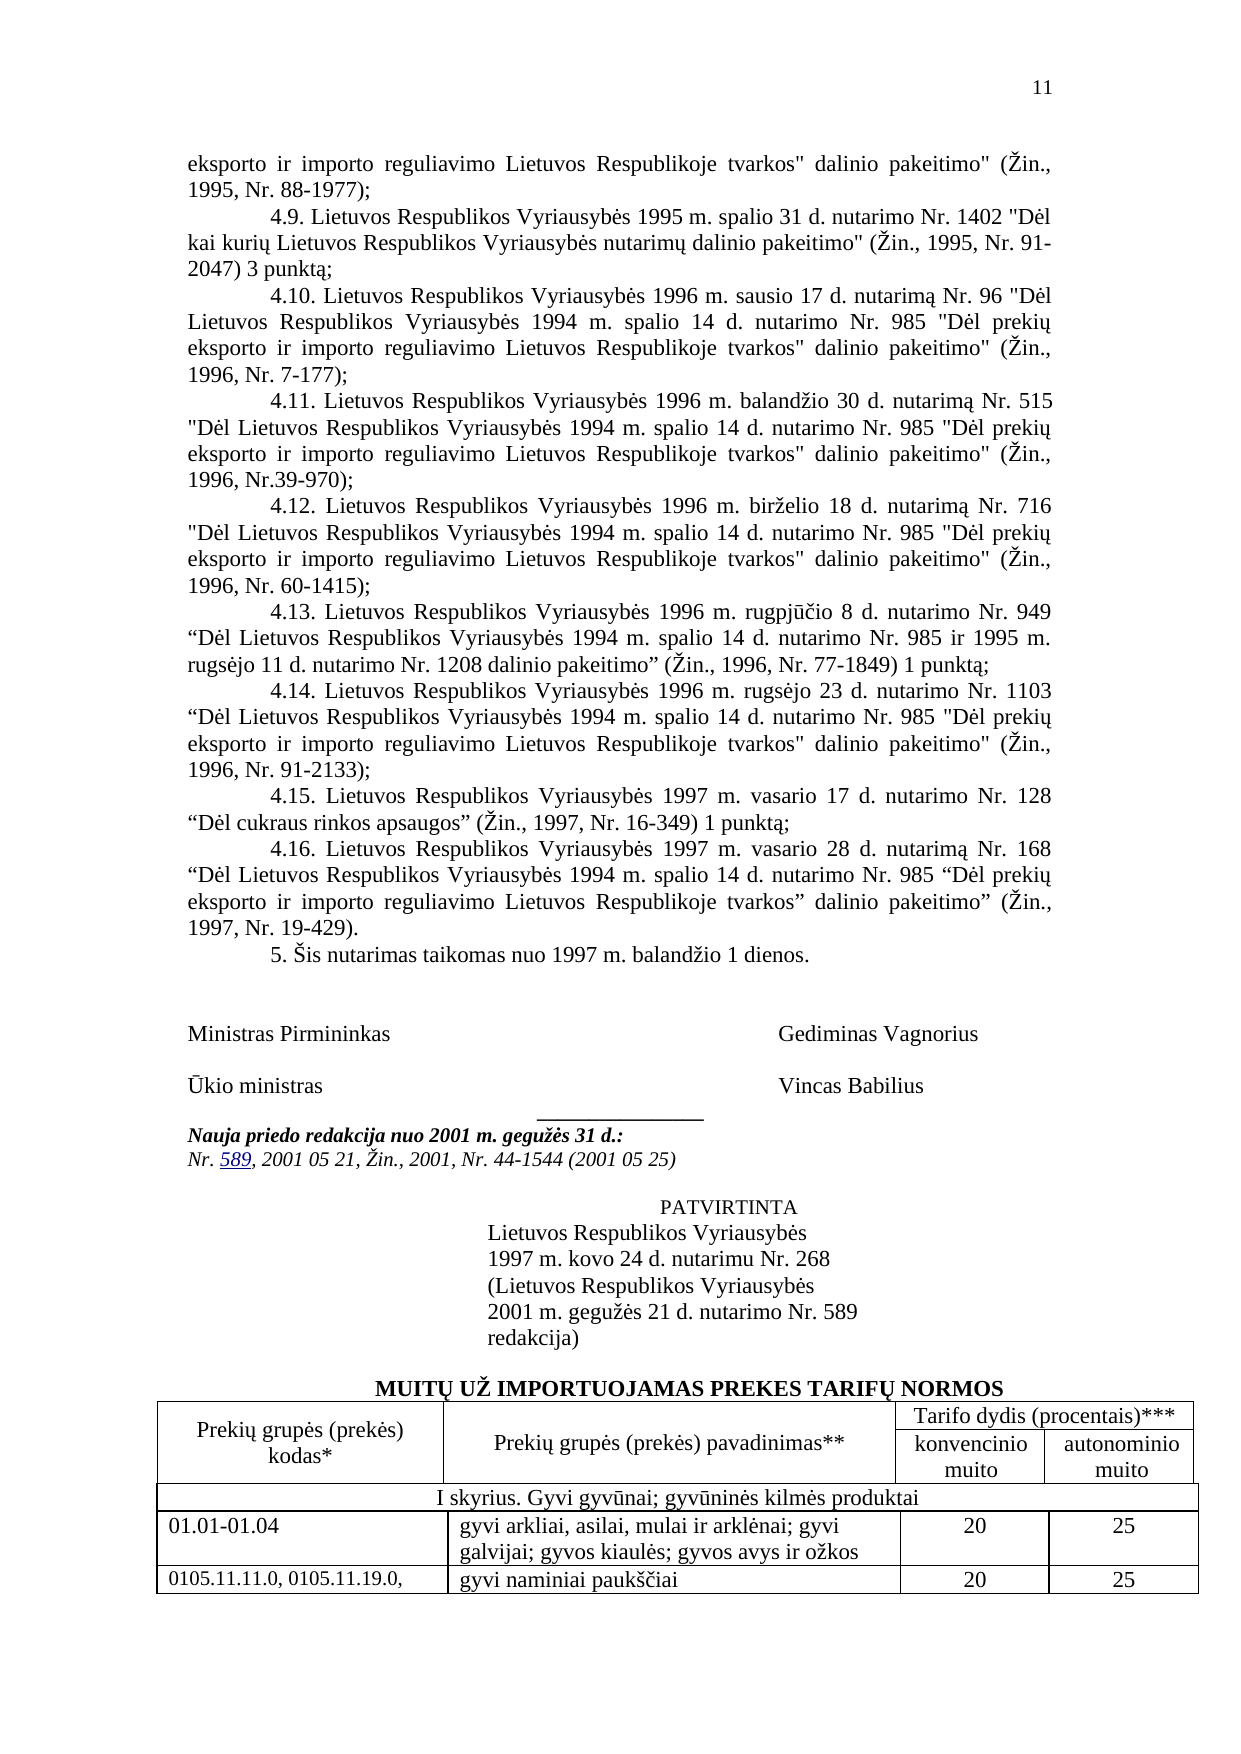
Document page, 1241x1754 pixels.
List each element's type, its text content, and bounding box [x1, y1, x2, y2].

table_cell 20 [901, 1512, 1048, 1564]
table_header Tarifo dydis (procentais)*** [896, 1402, 1193, 1429]
table_cell I skyrius. Gyvi gyvūnai; gyvūninės kilmės produktai [158, 1484, 1198, 1510]
text 4.14. Lietuvos Respublikos Vyriausybės 1996 m. rugsėjo 23 d. nutarimo Nr. 1103 “Dėl Lietuvos Respublikos Vyriausybės 1994 m. spalio 14 d. nutarimo Nr. 985 "Dėl prekių eksporto ir importo reguliavimo Lietuvos Respublikoje tvarkos" dalinio pakeitimo" (Žin., 1996, Nr. 91-2133); [187, 677, 1053, 782]
text Lietuvos Respublikos Vyriausybės [487, 1219, 1053, 1245]
text Ūkio ministras Vincas Babilius [187, 1072, 1053, 1099]
table_cell 01.01-01.04 [158, 1512, 447, 1564]
text 4.10. Lietuvos Respublikos Vyriausybės 1996 m. sausio 17 d. nutarimą Nr. 96 "Dėl Lietuvos Respublikos Vyriausybės 1994 m. spalio 14 d. nutarimo Nr. 985 "Dėl prekių eksporto ir importo reguliavimo Lietuvos Respublikoje tvarkos" dalinio pakeitimo" (Žin., 1996, Nr. 7-177); [187, 282, 1053, 387]
text 4.16. Lietuvos Respublikos Vyriausybės 1997 m. vasario 28 d. nutarimą Nr. 168 “Dėl Lietuvos Respublikos Vyriausybės 1994 m. spalio 14 d. nutarimo Nr. 985 “Dėl prekių eksporto ir importo reguliavimo Lietuvos Respublikoje tvarkos” dalinio pakeitimo” (Žin., 1997, Nr. 19-429). [187, 835, 1053, 941]
text redakcija) [487, 1324, 1053, 1351]
table_cell [1194, 1429, 1198, 1482]
table_header Prekių grupės (prekės) kodas* [158, 1402, 443, 1482]
text 4.11. Lietuvos Respublikos Vyriausybės 1996 m. balandžio 30 d. nutarimą Nr. 515 "Dėl Lietuvos Respublikos Vyriausybės 1994 m. spalio 14 d. nutarimo Nr. 985 "Dėl prekių eksporto ir importo reguliavimo Lietuvos Respublikoje tvarkos" dalinio pakeitimo" (Žin., 1996, Nr.39-970); [187, 387, 1053, 493]
text Nauja priedo redakcija nuo 2001 m. gegužės 31 d.: [187, 1123, 1053, 1147]
text Ministras Pirmininkas Gediminas Vagnorius [187, 1020, 1053, 1046]
subtitle 5. Šis nutarimas taikomas nuo 1997 m. balandžio 1 dienos. [187, 941, 1053, 967]
text 4.9. Lietuvos Respublikos Vyriausybės 1995 m. spalio 31 d. nutarimo Nr. 1402 "Dėl kai kurių Lietuvos Respublikos Vyriausybės nutarimų dalinio pakeitimo" (Žin., 1995, Nr. 91-2047) 3 punktą; [187, 203, 1053, 282]
table_header [1194, 1401, 1198, 1429]
table_cell 20 [901, 1566, 1048, 1592]
table_cell 0105.11.11.0, 0105.11.19.0, [158, 1566, 447, 1592]
text 2001 m. gegužės 21 d. nutarimo Nr. 589 [487, 1298, 1053, 1324]
table_cell gyvi naminiai paukščiai [449, 1566, 900, 1592]
text 1997 m. kovo 24 d. nutarimu Nr. 268 [487, 1245, 1053, 1272]
table_header Prekių grupės (prekės) pavadinimas** [444, 1402, 895, 1482]
text eksporto ir importo reguliavimo Lietuvos Respublikoje tvarkos" dalinio pakeitimo" (Žin., 1995, Nr. 88-1977); [187, 150, 1053, 203]
text ________________ [187, 1099, 1053, 1123]
text Nr. 589, 2001 05 21, Žin., 2001, Nr. 44-1544 (2001 05 25) [187, 1147, 1053, 1171]
table_cell autonominio muito [1045, 1430, 1193, 1482]
text (Lietuvos Respublikos Vyriausybės [487, 1272, 1053, 1298]
table_cell konvencinio muito [896, 1430, 1044, 1482]
text MUITŲ UŽ IMPORTUOJAMAS PREKES TARIFŲ NORMOS [187, 1375, 1192, 1401]
text Patvirtinta [660, 1195, 1053, 1219]
table_cell 25 [1050, 1512, 1198, 1564]
table_cell gyvi arkliai, asilai, mulai ir arklėnai; gyvi galvijai; gyvos kiaulės; gyvos avys ir ožkos [449, 1512, 900, 1564]
text 4.13. Lietuvos Respublikos Vyriausybės 1996 m. rugpjūčio 8 d. nutarimo Nr. 949 “Dėl Lietuvos Respublikos Vyriausybės 1994 m. spalio 14 d. nutarimo Nr. 985 ir 1995 m. rugsėjo 11 d. nutarimo Nr. 1208 dalinio pakeitimo” (Žin., 1996, Nr. 77-1849) 1 punktą; [187, 598, 1053, 677]
table_cell 25 [1050, 1566, 1198, 1592]
text 4.12. Lietuvos Respublikos Vyriausybės 1996 m. birželio 18 d. nutarimą Nr. 716 "Dėl Lietuvos Respublikos Vyriausybės 1994 m. spalio 14 d. nutarimo Nr. 985 "Dėl prekių eksporto ir importo reguliavimo Lietuvos Respublikoje tvarkos" dalinio pakeitimo" (Žin., 1996, Nr. 60-1415); [187, 493, 1053, 598]
text 4.15. Lietuvos Respublikos Vyriausybės 1997 m. vasario 17 d. nutarimo Nr. 128 “Dėl cukraus rinkos apsaugos” (Žin., 1997, Nr. 16-349) 1 punktą; [187, 782, 1053, 835]
